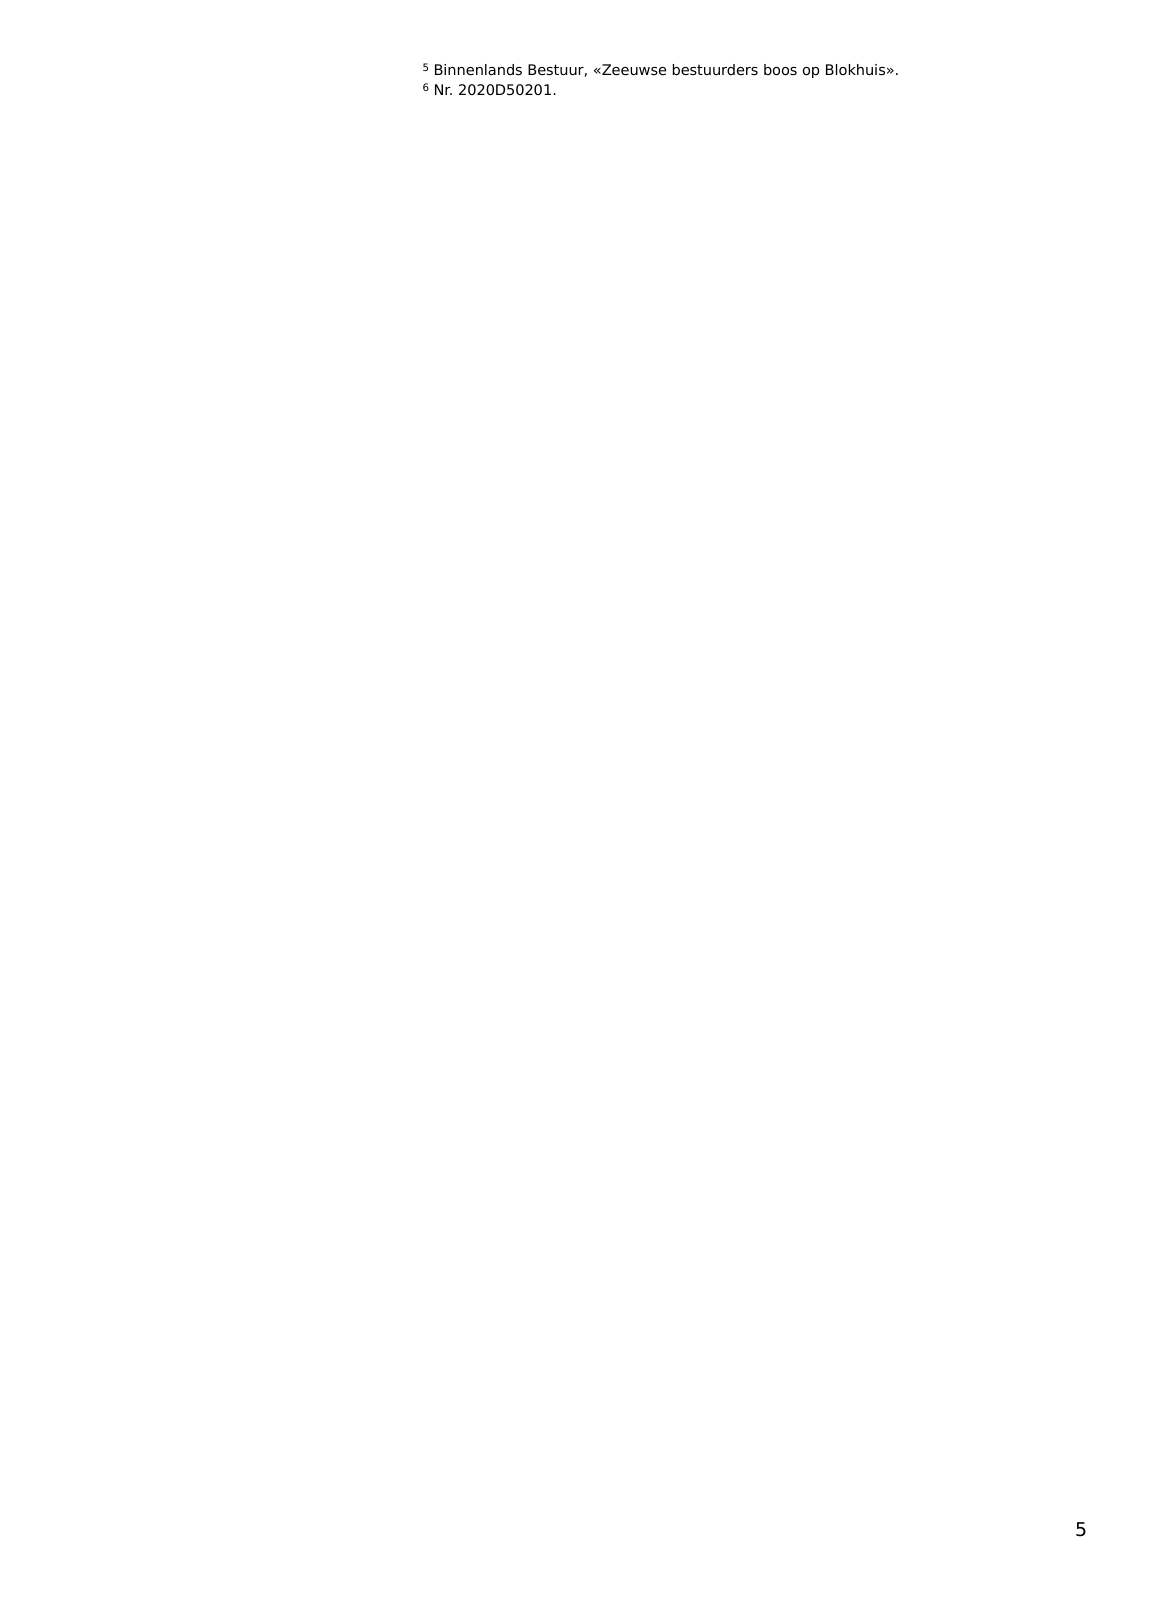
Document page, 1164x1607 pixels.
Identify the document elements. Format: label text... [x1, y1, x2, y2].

table_cell 5 Binnenlands Bestuur, «Zeeuwse bestuurders boos op Blokhuis». 6 Nr. 2020D50201. [422, 59, 1087, 99]
